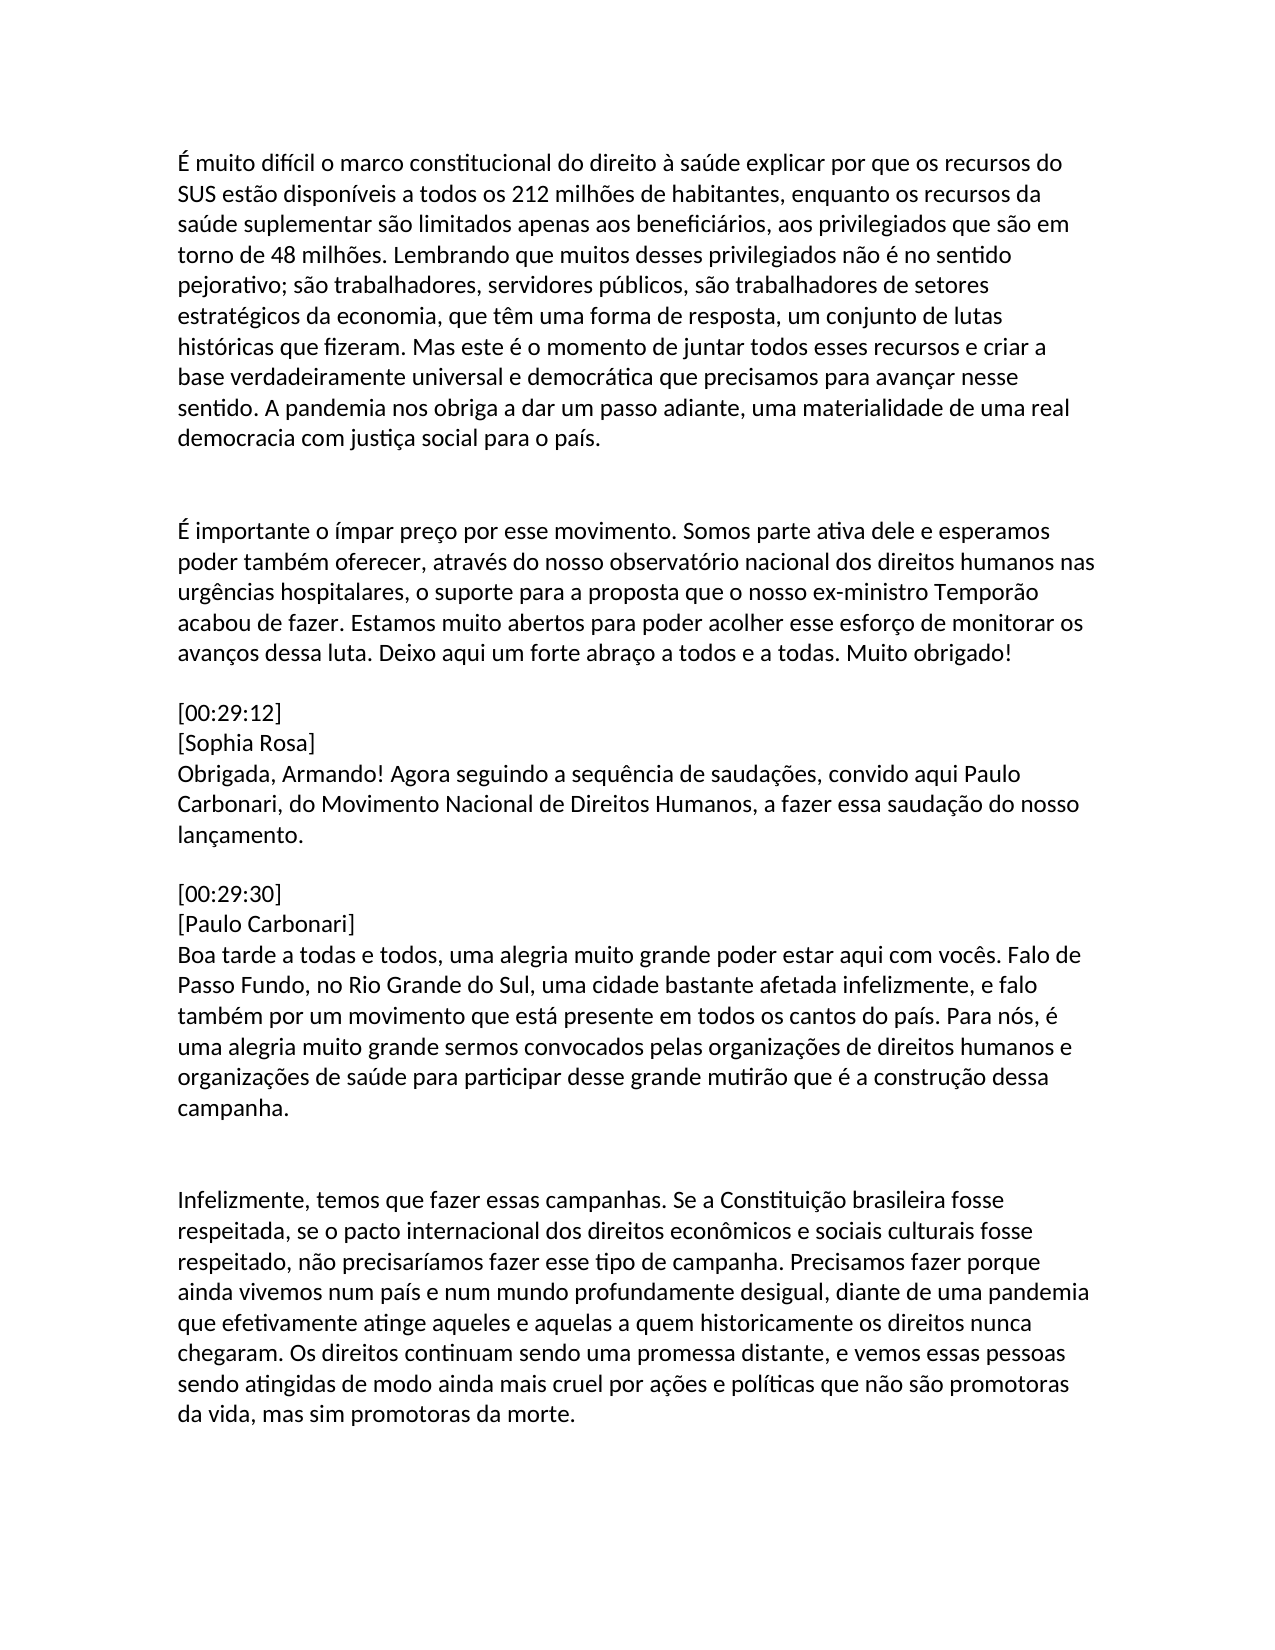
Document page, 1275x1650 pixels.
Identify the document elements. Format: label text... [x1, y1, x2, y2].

text [Sophia Rosa] [177, 727, 1098, 758]
text [00:29:12] [177, 697, 1073, 727]
text Infelizmente, temos que fazer essas campanhas. Se a Constituição brasileira fosse respeitada, se o pacto internacional dos direitos econômicos e sociais culturais fosse respeitado, não precisaríamos fazer esse tipo de campanha. Precisamos fazer porque ainda vivemos num país e num mundo profundamente desigual, diante de uma pandemia que efetivamente atinge aqueles e aquelas a quem historicamente os direitos nunca chegaram. Os direitos continuam sendo uma promessa distante, e vemos essas pessoas sendo atingidas de modo ainda mais cruel por ações e políticas que não são promotoras da vida, mas sim promotoras da morte. [177, 1185, 1098, 1429]
text [00:29:30] [177, 878, 1073, 908]
text É muito difícil o marco constitucional do direito à saúde explicar por que os recursos do SUS estão disponíveis a todos os 212 milhões de habitantes, enquanto os recursos da saúde suplementar são limitados apenas aos beneficiários, aos privilegiados que são em torno de 48 milhões. Lembrando que muitos desses privilegiados não é no sentido pejorativo; são trabalhadores, servidores públicos, são trabalhadores de setores estratégicos da economia, que têm uma forma de resposta, um conjunto de lutas históricas que fizeram. Mas este é o momento de juntar todos esses recursos e criar a base verdadeiramente universal e democrática que precisamos para avançar nesse sentido. A pandemia nos obriga a dar um passo adiante, uma materialidade de uma real democracia com justiça social para o país. [177, 148, 1098, 453]
text É importante o ímpar preço por esse movimento. Somos parte ativa dele e esperamos poder também oferecer, através do nosso observatório nacional dos direitos humanos nas urgências hospitalares, o suporte para a proposta que o nosso ex-ministro Temporão acabou de fazer. Estamos muito abertos para poder acolher esse esforço de monitorar os avanços dessa luta. Deixo aqui um forte abraço a todos e a todas. Muito obrigado! [177, 515, 1098, 668]
text Boa tarde a todas e todos, uma alegria muito grande poder estar aqui com vocês. Falo de Passo Fundo, no Rio Grande do Sul, uma cidade bastante afetada infelizmente, e falo também por um movimento que está presente em todos os cantos do país. Para nós, é uma alegria muito grande sermos convocados pelas organizações de direitos humanos e organizações de saúde para participar desse grande mutirão que é a construção dessa campanha. [177, 939, 1098, 1122]
text [Paulo Carbonari] [177, 908, 1098, 939]
text Obrigada, Armando! Agora seguindo a sequência de saudações, convido aqui Paulo Carbonari, do Movimento Nacional de Direitos Humanos, a fazer essa saudação do nosso lançamento. [177, 758, 1098, 849]
